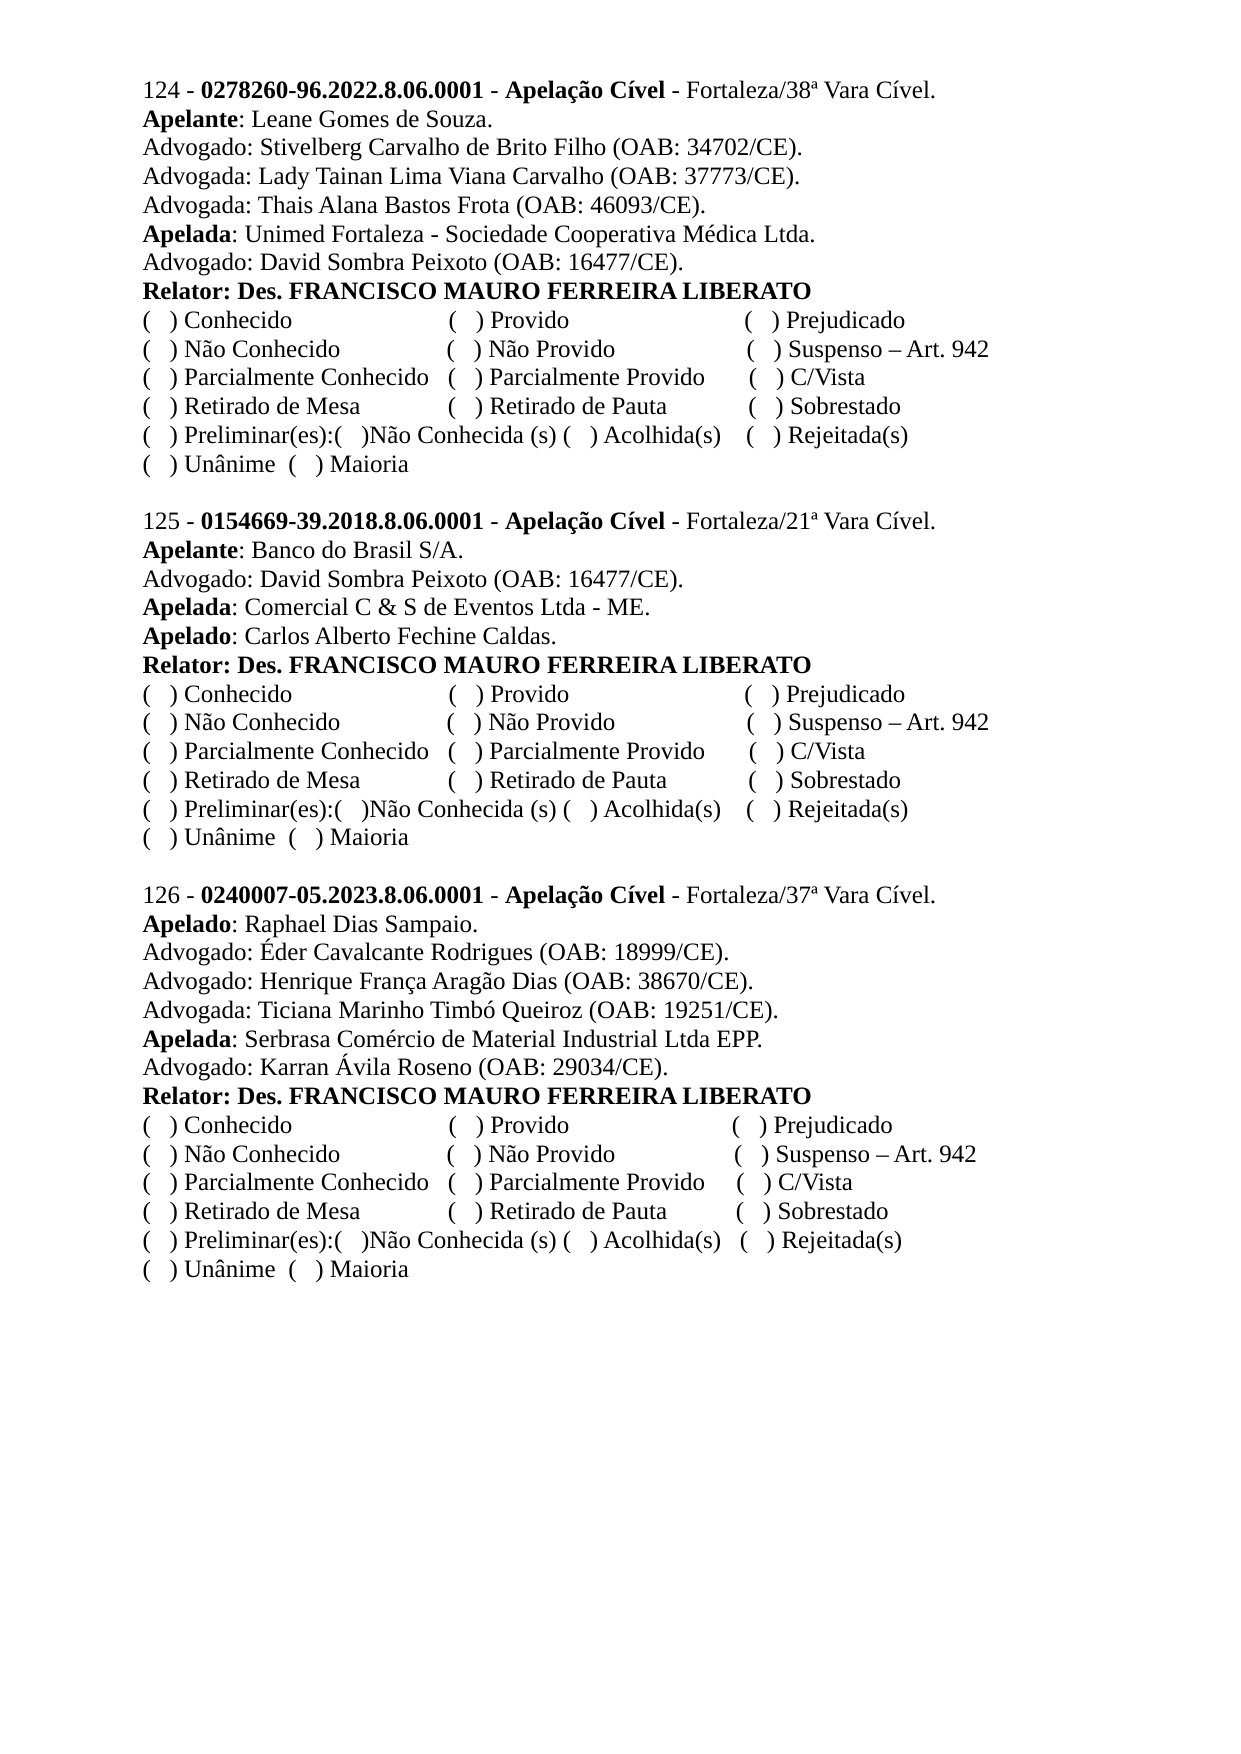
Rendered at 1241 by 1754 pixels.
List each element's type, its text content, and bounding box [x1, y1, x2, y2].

text ( ) Retirado de Mesa ( ) Retirado de Pauta ( ) Sobrestado [142, 391, 1158, 420]
text Advogada: Thais Alana Bastos Frota (OAB: 46093/CE). [142, 190, 1141, 219]
text ( ) Não Conhecido ( ) Não Provido ( ) Suspenso – Art. 942 [142, 707, 1158, 736]
text Advogado: Henrique França Aragão Dias (OAB: 38670/CE). [142, 966, 1141, 995]
text Apelada: Comercial C & S de Eventos Ltda - ME. [142, 592, 1141, 621]
text ( ) Parcialmente Conhecido ( ) Parcialmente Provido ( ) C/Vista [142, 362, 1158, 391]
text ( ) Parcialmente Conhecido ( ) Parcialmente Provido ( ) C/Vista [142, 1167, 1158, 1196]
text Advogado: David Sombra Peixoto (OAB: 16477/CE). [142, 247, 1141, 276]
text Relator: Des. FRANCISCO MAURO FERREIRA LIBERATO [142, 650, 1141, 679]
text ( ) Não Conhecido ( ) Não Provido ( ) Suspenso – Art. 942 [142, 1139, 1158, 1167]
text Relator: Des. FRANCISCO MAURO FERREIRA LIBERATO [142, 1081, 1141, 1110]
text Advogado: Stivelberg Carvalho de Brito Filho (OAB: 34702/CE). [142, 132, 1141, 161]
text ( ) Preliminar(es):( )Não Conhecida (s) ( ) Acolhida(s) ( ) Rejeitada(s) [142, 794, 1158, 822]
text Apelante: Banco do Brasil S/A. [142, 535, 1141, 564]
text ( ) Conhecido ( ) Provido ( ) Prejudicado [142, 679, 1141, 707]
text 124 - 0278260-96.2022.8.06.0001 - Apelação Cível - Fortaleza/38ª Vara Cível. [142, 75, 1141, 104]
text Advogado: David Sombra Peixoto (OAB: 16477/CE). [142, 564, 1141, 592]
text 126 - 0240007-05.2023.8.06.0001 - Apelação Cível - Fortaleza/37ª Vara Cível. [142, 880, 1141, 909]
text ( ) Retirado de Mesa ( ) Retirado de Pauta ( ) Sobrestado [142, 765, 1158, 794]
text Advogado: Éder Cavalcante Rodrigues (OAB: 18999/CE). [142, 937, 1141, 966]
text Relator: Des. FRANCISCO MAURO FERREIRA LIBERATO [142, 276, 1141, 305]
text Apelada: Serbrasa Comércio de Material Industrial Ltda EPP. [142, 1024, 1141, 1052]
text ( ) Conhecido ( ) Provido ( ) Prejudicado [142, 305, 1141, 334]
text Apelado: Carlos Alberto Fechine Caldas. [142, 621, 1141, 650]
text ( ) Preliminar(es):( )Não Conhecida (s) ( ) Acolhida(s) ( ) Rejeitada(s) [142, 420, 1158, 449]
text ( ) Parcialmente Conhecido ( ) Parcialmente Provido ( ) C/Vista [142, 736, 1158, 765]
text Apelado: Raphael Dias Sampaio. [142, 909, 1141, 937]
text ( ) Preliminar(es):( )Não Conhecida (s) ( ) Acolhida(s) ( ) Rejeitada(s) [142, 1225, 1158, 1254]
text Advogada: Lady Tainan Lima Viana Carvalho (OAB: 37773/CE). [142, 161, 1141, 190]
text ( ) Retirado de Mesa ( ) Retirado de Pauta ( ) Sobrestado [142, 1196, 1158, 1225]
text 125 - 0154669-39.2018.8.06.0001 - Apelação Cível - Fortaleza/21ª Vara Cível. [142, 506, 1141, 535]
text Apelada: Unimed Fortaleza - Sociedade Cooperativa Médica Ltda. [142, 219, 1141, 247]
text ( ) Não Conhecido ( ) Não Provido ( ) Suspenso – Art. 942 [142, 334, 1158, 362]
text Advogado: Karran Ávila Roseno (OAB: 29034/CE). [142, 1052, 1141, 1081]
text ( ) Unânime ( ) Maioria [142, 822, 1158, 851]
text Advogada: Ticiana Marinho Timbó Queiroz (OAB: 19251/CE). [142, 995, 1141, 1024]
text ( ) Conhecido ( ) Provido ( ) Prejudicado [142, 1110, 1141, 1139]
text Apelante: Leane Gomes de Souza. [142, 104, 1141, 132]
text ( ) Unânime ( ) Maioria [142, 449, 1158, 477]
text ( ) Unânime ( ) Maioria [142, 1254, 1158, 1282]
